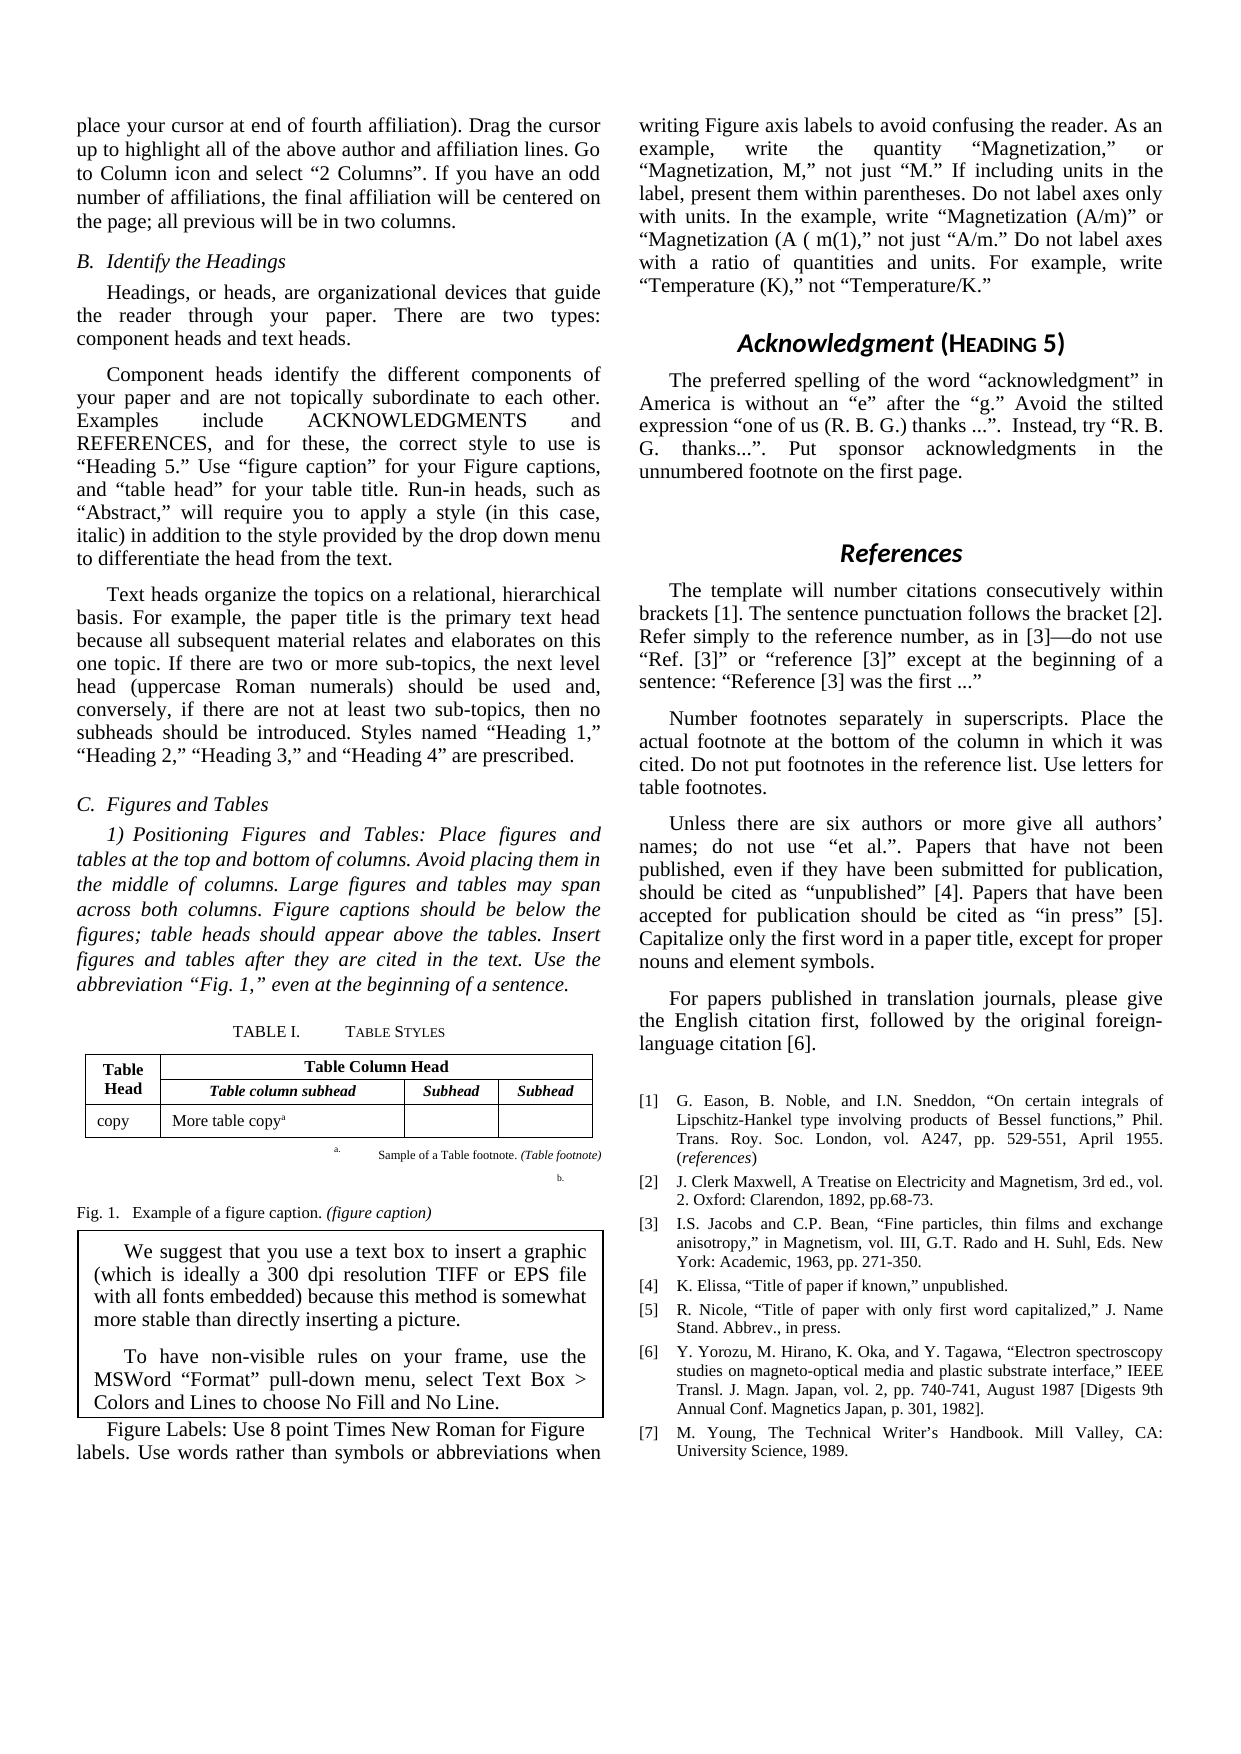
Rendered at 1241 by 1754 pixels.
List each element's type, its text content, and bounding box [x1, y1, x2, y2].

list M. Young, The Technical Writer’s Handbook. Mill Valley, CA: University Science, 1989. [639, 1423, 1164, 1461]
table_cell Subhead [499, 1080, 592, 1103]
text For papers published in translation journals, please give the English citation first, followed by the original foreign-language citation [6]. [639, 985, 1164, 1055]
table_header Table Column Head [161, 1055, 592, 1078]
table_cell Table column subhead [161, 1080, 404, 1103]
list R. Nicole, “Title of paper with only first word capitalized,” J. Name Stand. Abbrev., in press. [639, 1300, 1164, 1338]
subtitle Figures and Tables [76, 792, 601, 816]
list To have non-visible rules on your frame, use the MSWord “Format” pull-down menu, select Text Box > Colors and Lines to choose No Fill and No Line. [94, 1344, 587, 1409]
table_cell [499, 1105, 592, 1137]
text Component heads identify the different components of your paper and are not topically subordinate to each other. Examples include ACKNOWLEDGMENTS and REFERENCES, and for these, the correct style to use is “Heading 5.” Use “figure caption” for your Figure captions, and “table head” for your table title. Run-in heads, such as “Abstract,” will require you to apply a style (in this case, italic) in addition to the style provided by the drop down menu to differentiate the head from the text. [76, 362, 601, 569]
list Y. Yorozu, M. Hirano, K. Oka, and Y. Tagawa, “Electron spectroscopy studies on magneto-optical media and plastic substrate interface,” IEEE Transl. J. Magn. Japan, vol. 2, pp. 740-741, August 1987 [Digests 9th Annual Conf. Magnetics Japan, p. 301, 1982]. [639, 1343, 1164, 1418]
list Table Styles [76, 1022, 601, 1041]
table_cell More table copya [161, 1105, 404, 1137]
text Unless there are six authors or more give all authors’ names; do not use “et al.”. Papers that have not been published, even if they have been submitted for publication, should be cited as “unpublished” [4]. Papers that have been accepted for publication should be cited as “in press” [5]. Capitalize only the first word in a paper title, except for proper nouns and element symbols. [639, 811, 1164, 973]
list K. Elissa, “Title of paper if known,” unpublished. [639, 1276, 1164, 1295]
subtitle place your cursor at end of fourth affiliation). Drag the cursor up to highlight all of the above author and affiliation lines. Go to Column icon and select “2 Columns”. If you have an odd number of affiliations, the final affiliation will be centered on the page; all previous will be in two columns. [76, 112, 601, 233]
text writing Figure axis labels to avoid confusing the reader. As an example, write the quantity “Magnetization,” or “Magnetization, M,” not just “M.” If including units in the label, present them within parentheses. Do not label axes only with units. In the example, write “Magnetization (A/m)” or “Magnetization (A ( m(1),” not just “A/m.” Do not label axes with a ratio of quantities and units. For example, write “Temperature (K),” not “Temperature/K.” [639, 112, 1164, 297]
subtitle References [639, 536, 1164, 569]
subtitle Acknowledgment (Heading 5) [639, 326, 1164, 359]
table_header Table Head [86, 1055, 160, 1103]
table_cell copy [86, 1105, 160, 1137]
text Figure Labels: Use 8 point Times New Roman for Figure labels. Use words rather than symbols or abbreviations when [76, 1243, 601, 1464]
text Headings, or heads, are organizational devices that guide the reader through your paper. There are two types: component heads and text heads. [76, 280, 601, 350]
subtitle Positioning Figures and Tables: Place figures and tables at the top and bottom of columns. Avoid placing them in the middle of columns. Large figures and tables may span across both columns. Figure captions should be below the figures; table heads should appear above the tables. Insert figures and tables after they are cited in the text. Use the abbreviation “Fig. 1,” even at the beginning of a sentence. [76, 822, 601, 997]
text The preferred spelling of the word “acknowledgment” in America is without an “e” after the “g.” Avoid the stilted expression “one of us (R. B. G.) thanks ...”. Instead, try “R. B. G. thanks...”. Put sponsor acknowledgments in the unnumbered footnote on the first page. [639, 367, 1164, 483]
text The template will number citations consecutively within brackets [1]. The sentence punctuation follows the bracket [2]. Refer simply to the reference number, as in [3]—do not use “Ref. [3]” or “reference [3]” except at the beginning of a sentence: “Reference [3] was the first ...” [639, 578, 1164, 693]
table_cell [405, 1105, 498, 1137]
list Sample of a Table footnote. (Table footnote) [114, 1144, 601, 1163]
list J. Clerk Maxwell, A Treatise on Electricity and Magnetism, 3rd ed., vol. 2. Oxford: Clarendon, 1892, pp.68-73. [639, 1172, 1164, 1209]
table_cell Subhead [405, 1080, 498, 1103]
text Text heads organize the topics on a relational, hierarchical basis. For example, the paper title is the primary text head because all subsequent material relates and elaborates on this one topic. If there are two or more sub-topics, the next level head (uppercase Roman numerals) should be used and, conversely, if there are not at least two sub-topics, then no subheads should be introduced. Styles named “Heading 1,” “Heading 2,” “Heading 3,” and “Heading 4” are prescribed. [76, 582, 601, 767]
list G. Eason, B. Noble, and I.N. Sneddon, “On certain integrals of Lipschitz-Hankel type involving products of Bessel functions,” Phil. Trans. Roy. Soc. London, vol. A247, pp. 529-551, April 1955. (references) [639, 1092, 1164, 1167]
subtitle Identify the Headings [76, 249, 601, 273]
list We suggest that you use a text box to insert a graphic (which is ideally a 300 dpi resolution TIFF or EPS file with all fonts embedded) because this method is somewhat more stable than directly inserting a picture. [94, 1238, 587, 1331]
text Number footnotes separately in superscripts. Place the actual footnote at the bottom of the column in which it was cited. Do not put footnotes in the reference list. Use letters for table footnotes. [639, 706, 1164, 799]
list I.S. Jacobs and C.P. Bean, “Fine particles, thin films and exchange anisotropy,” in Magnetism, vol. III, G.T. Rado and H. Suhl, Eds. New York: Academic, 1963, pp. 271-350. [639, 1215, 1164, 1271]
list Example of a figure caption. (figure caption) [76, 1203, 601, 1222]
